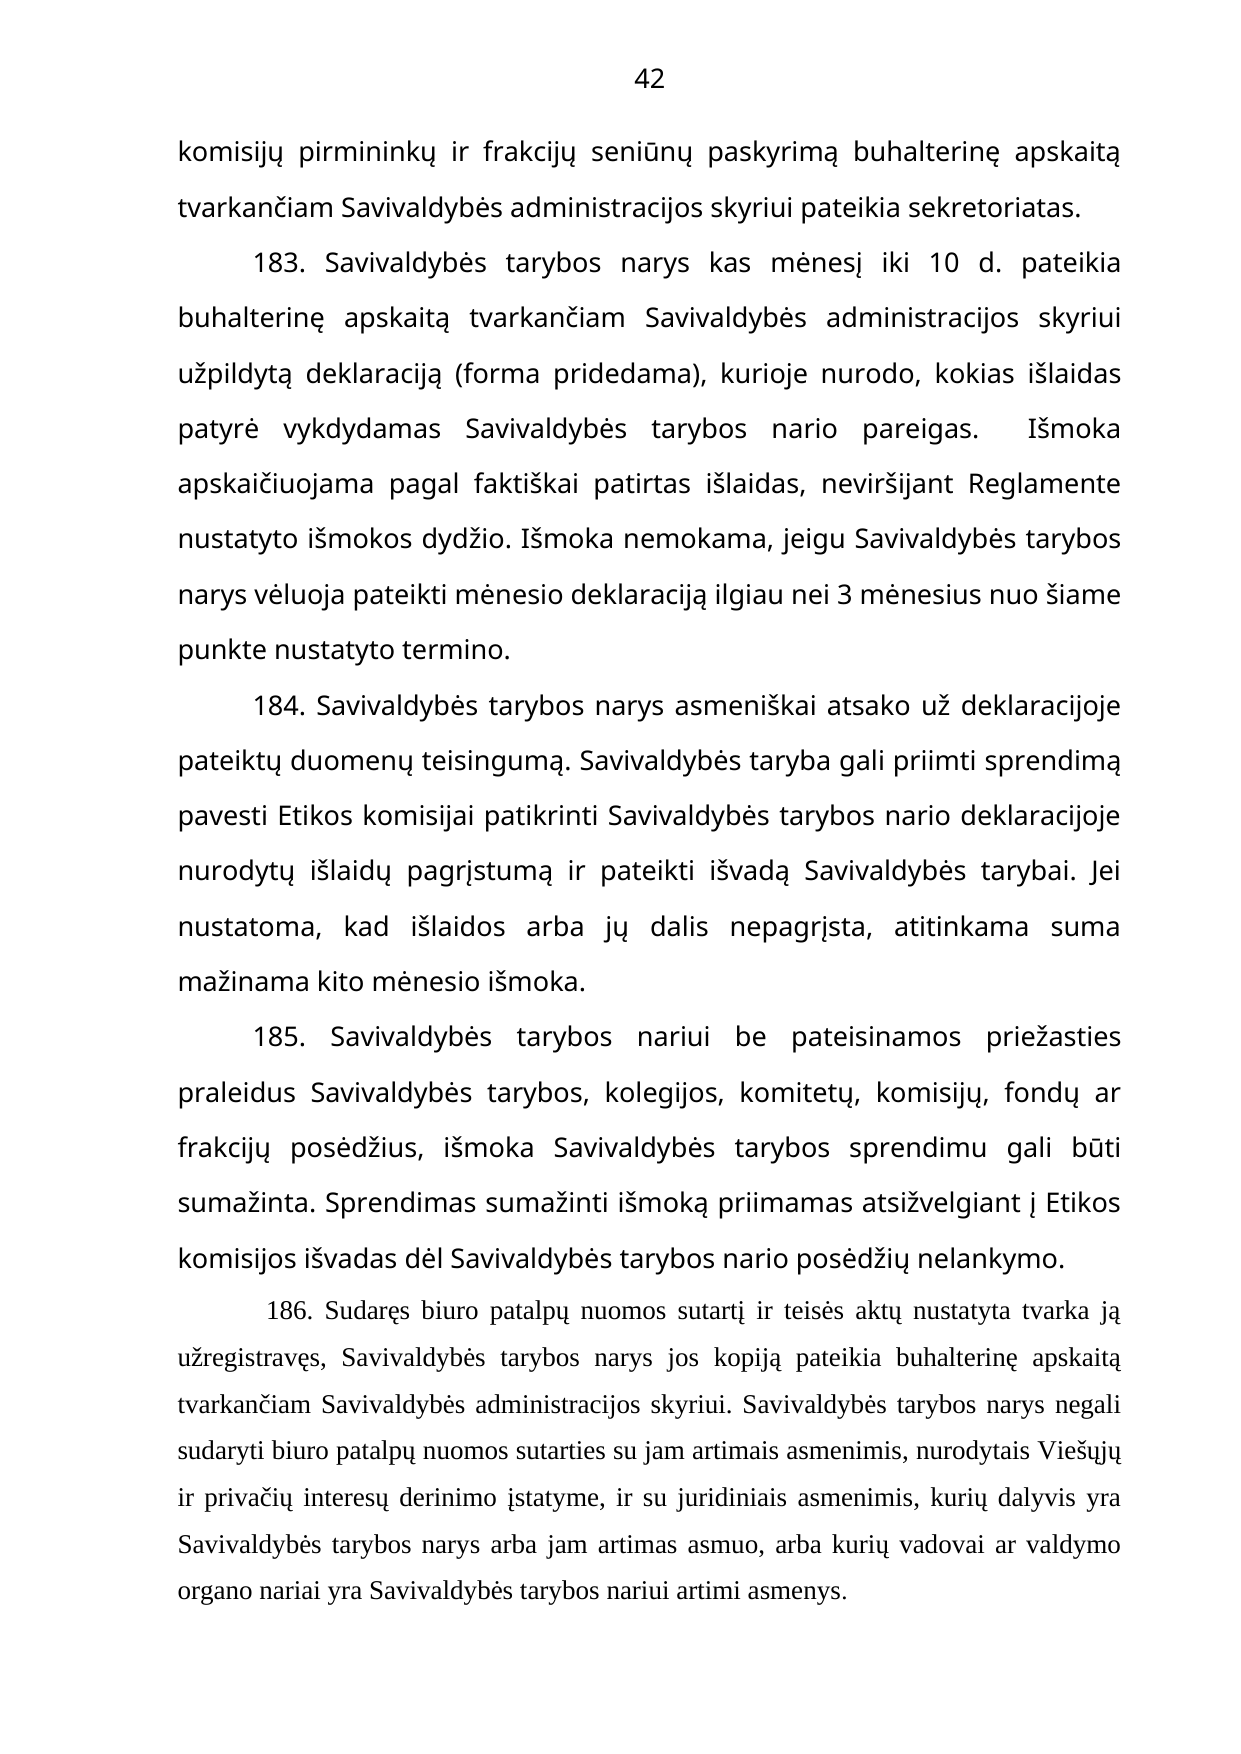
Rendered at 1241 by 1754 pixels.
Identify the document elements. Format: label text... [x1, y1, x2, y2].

text 183. Savivaldybės tarybos narys kas mėnesį iki 10 d. pateikia buhalterinę apskaitą tvarkančiam Savivaldybės administracijos skyriui užpildytą deklaraciją (forma pridedama), kurioje nurodo, kokias išlaidas patyrė vykdydamas Savivaldybės tarybos nario pareigas. Išmoka apskaičiuojama pagal faktiškai patirtas išlaidas, neviršijant Reglamente nustatyto išmokos dydžio. Išmoka nemokama, jeigu Savivaldybės tarybos narys vėluoja pateikti mėnesio deklaraciją ilgiau nei 3 mėnesius nuo šiame punkte nustatyto termino. [177, 243, 1122, 667]
text 185. Savivaldybės tarybos nariui be pateisinamos priežasties praleidus Savivaldybės tarybos, kolegijos, komitetų, komisijų, fondų ar frakcijų posėdžius, išmoka Savivaldybės tarybos sprendimu gali būti sumažinta. Sprendimas sumažinti išmoką priimamas atsižvelgiant į Etikos komisijos išvadas dėl Savivaldybės tarybos nario posėdžių nelankymo. [177, 1018, 1122, 1276]
text komisijų pirmininkų ir frakcijų seniūnų paskyrimą buhalterinę apskaitą tvarkančiam Savivaldybės administracijos skyriui pateikia sekretoriatas. [177, 133, 1122, 225]
text 186. Sudaręs biuro patalpų nuomos sutartį ir teisės aktų nustatyta tvarka ją užregistravęs, Savivaldybės tarybos narys jos kopiją pateikia buhalterinę apskaitą tvarkančiam Savivaldybės administracijos skyriui. Savivaldybės tarybos narys negali sudaryti biuro patalpų nuomos sutarties su jam artimais asmenimis, nurodytais Viešųjų ir privačių interesų derinimo įstatyme, ir su juridiniais asmenimis, kurių dalyvis yra Savivaldybės tarybos narys arba jam artimas asmuo, arba kurių vadovai ar valdymo organo nariai yra Savivaldybės tarybos nariui artimi asmenys. [177, 1294, 1122, 1606]
text 184. Savivaldybės tarybos narys asmeniškai atsako už deklaracijoje pateiktų duomenų teisingumą. Savivaldybės taryba gali priimti sprendimą pavesti Etikos komisijai patikrinti Savivaldybės tarybos nario deklaracijoje nurodytų išlaidų pagrįstumą ir pateikti išvadą Savivaldybės tarybai. Jei nustatoma, kad išlaidos arba jų dalis nepagrįsta, atitinkama suma mažinama kito mėnesio išmoka. [177, 686, 1122, 999]
